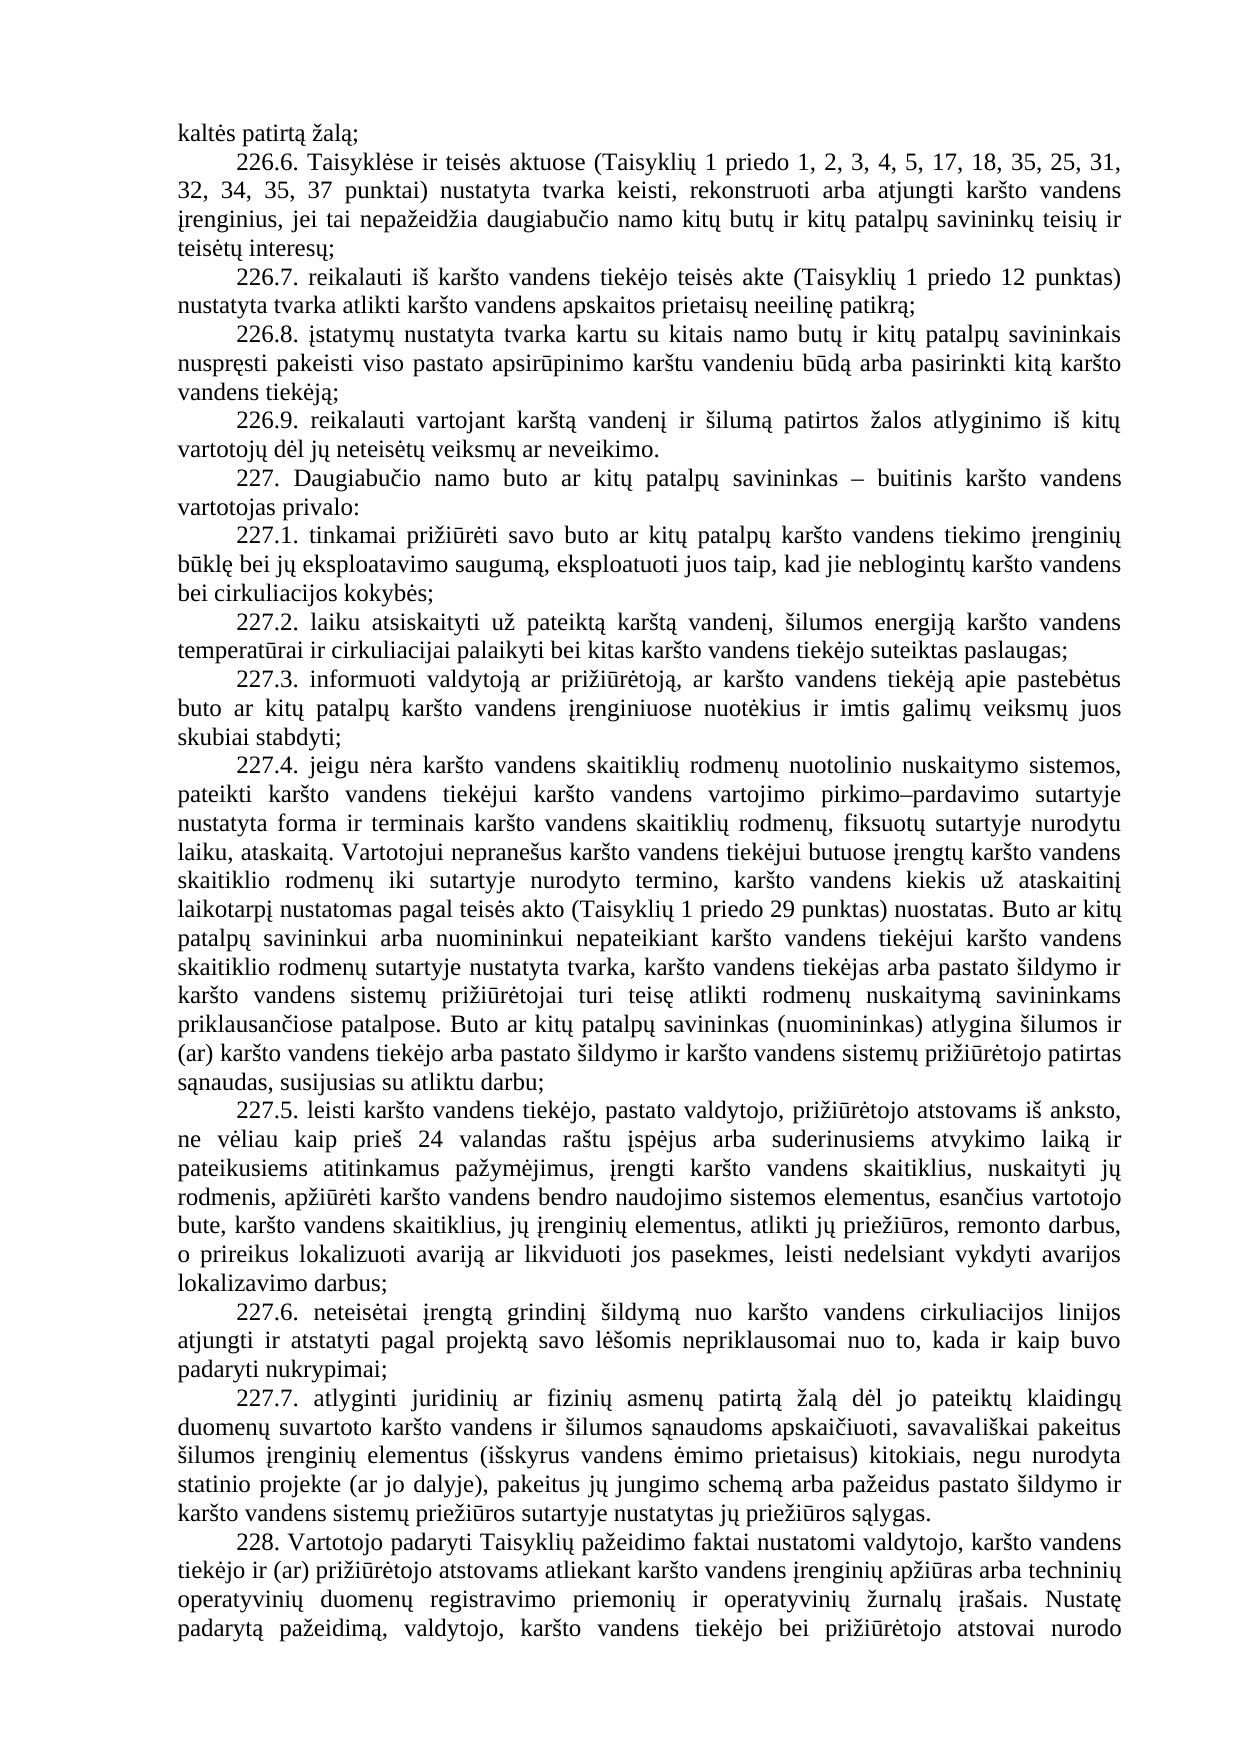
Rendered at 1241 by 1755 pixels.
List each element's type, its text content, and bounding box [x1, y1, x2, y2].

text 227.7. atlyginti juridinių ar fizinių asmenų patirtą žalą dėl jo pateiktų klaidingų duomenų suvartoto karšto vandens ir šilumos sąnaudoms apskaičiuoti, savavališkai pakeitus šilumos įrenginių elementus (išskyrus vandens ėmimo prietaisus) kitokiais, negu nurodyta statinio projekte (ar jo dalyje), pakeitus jų jungimo schemą arba pažeidus pastato šildymo ir karšto vandens sistemų priežiūros sutartyje nustatytas jų priežiūros sąlygas. [177, 1383, 1122, 1527]
text 226.7. reikalauti iš karšto vandens tiekėjo teisės akte (Taisyklių 1 priedo 12 punktas) nustatyta tvarka atlikti karšto vandens apskaitos prietaisų neeilinę patikrą; [177, 262, 1122, 319]
text 227.1. tinkamai prižiūrėti savo buto ar kitų patalpų karšto vandens tiekimo įrenginių būklę bei jų eksploatavimo saugumą, eksploatuoti juos taip, kad jie neblogintų karšto vandens bei cirkuliacijos kokybės; [177, 521, 1122, 607]
text 228. Vartotojo padaryti Taisyklių pažeidimo faktai nustatomi valdytojo, karšto vandens tiekėjo ir (ar) prižiūrėtojo atstovams atliekant karšto vandens įrenginių apžiūras arba techninių operatyvinių duomenų registravimo priemonių ir operatyvinių žurnalų įrašais. Nustatę padarytą pažeidimą, valdytojo, karšto vandens tiekėjo bei prižiūrėtojo atstovai nurodo [177, 1527, 1122, 1642]
text 227.5. leisti karšto vandens tiekėjo, pastato valdytojo, prižiūrėtojo atstovams iš anksto, ne vėliau kaip prieš 24 valandas raštu įspėjus arba suderinusiems atvykimo laiką ir pateikusiems atitinkamus pažymėjimus, įrengti karšto vandens skaitiklius, nuskaityti jų rodmenis, apžiūrėti karšto vandens bendro naudojimo sistemos elementus, esančius vartotojo bute, karšto vandens skaitiklius, jų įrenginių elementus, atlikti jų priežiūros, remonto darbus, o prireikus lokalizuoti avariją ar likviduoti jos pasekmes, leisti nedelsiant vykdyti avarijos lokalizavimo darbus; [177, 1096, 1122, 1297]
text 226.6. Taisyklėse ir teisės aktuose (Taisyklių 1 priedo 1, 2, 3, 4, 5, 17, 18, 35, 25, 31, 32, 34, 35, 37 punktai) nustatyta tvarka keisti, rekonstruoti arba atjungti karšto vandens įrenginius, jei tai nepažeidžia daugiabučio namo kitų butų ir kitų patalpų savininkų teisių ir teisėtų interesų; [177, 147, 1122, 262]
text 227. Daugiabučio namo buto ar kitų patalpų savininkas – buitinis karšto vandens vartotojas privalo: [177, 463, 1122, 521]
text 226.8. įstatymų nustatyta tvarka kartu su kitais namo butų ir kitų patalpų savininkais nuspręsti pakeisti viso pastato apsirūpinimo karštu vandeniu būdą arba pasirinkti kitą karšto vandens tiekėją; [177, 319, 1122, 406]
text 227.3. informuoti valdytoją ar prižiūrėtoją, ar karšto vandens tiekėją apie pastebėtus buto ar kitų patalpų karšto vandens įrenginiuose nuotėkius ir imtis galimų veiksmų juos skubiai stabdyti; [177, 664, 1122, 751]
text 227.6. neteisėtai įrengtą grindinį šildymą nuo karšto vandens cirkuliacijos linijos atjungti ir atstatyti pagal projektą savo lėšomis nepriklausomai nuo to, kada ir kaip buvo padaryti nukrypimai; [177, 1297, 1122, 1383]
text kaltės patirtą žalą; [177, 118, 1122, 147]
text 227.2. laiku atsiskaityti už pateiktą karštą vandenį, šilumos energiją karšto vandens temperatūrai ir cirkuliacijai palaikyti bei kitas karšto vandens tiekėjo suteiktas paslaugas; [177, 607, 1122, 664]
text 226.9. reikalauti vartojant karštą vandenį ir šilumą patirtos žalos atlyginimo iš kitų vartotojų dėl jų neteisėtų veiksmų ar neveikimo. [177, 406, 1122, 463]
text 227.4. jeigu nėra karšto vandens skaitiklių rodmenų nuotolinio nuskaitymo sistemos, pateikti karšto vandens tiekėjui karšto vandens vartojimo pirkimo–pardavimo sutartyje nustatyta forma ir terminais karšto vandens skaitiklių rodmenų, fiksuotų sutartyje nurodytu laiku, ataskaitą. Vartotojui nepranešus karšto vandens tiekėjui butuose įrengtų karšto vandens skaitiklio rodmenų iki sutartyje nurodyto termino, karšto vandens kiekis už ataskaitinį laikotarpį nustatomas pagal teisės akto (Taisyklių 1 priedo 29 punktas) nuostatas. Buto ar kitų patalpų savininkui arba nuomininkui nepateikiant karšto vandens tiekėjui karšto vandens skaitiklio rodmenų sutartyje nustatyta tvarka, karšto vandens tiekėjas arba pastato šildymo ir karšto vandens sistemų prižiūrėtojai turi teisę atlikti rodmenų nuskaitymą savininkams priklausančiose patalpose. Buto ar kitų patalpų savininkas (nuomininkas) atlygina šilumos ir (ar) karšto vandens tiekėjo arba pastato šildymo ir karšto vandens sistemų prižiūrėtojo patirtas sąnaudas, susijusias su atliktu darbu; [177, 751, 1122, 1096]
